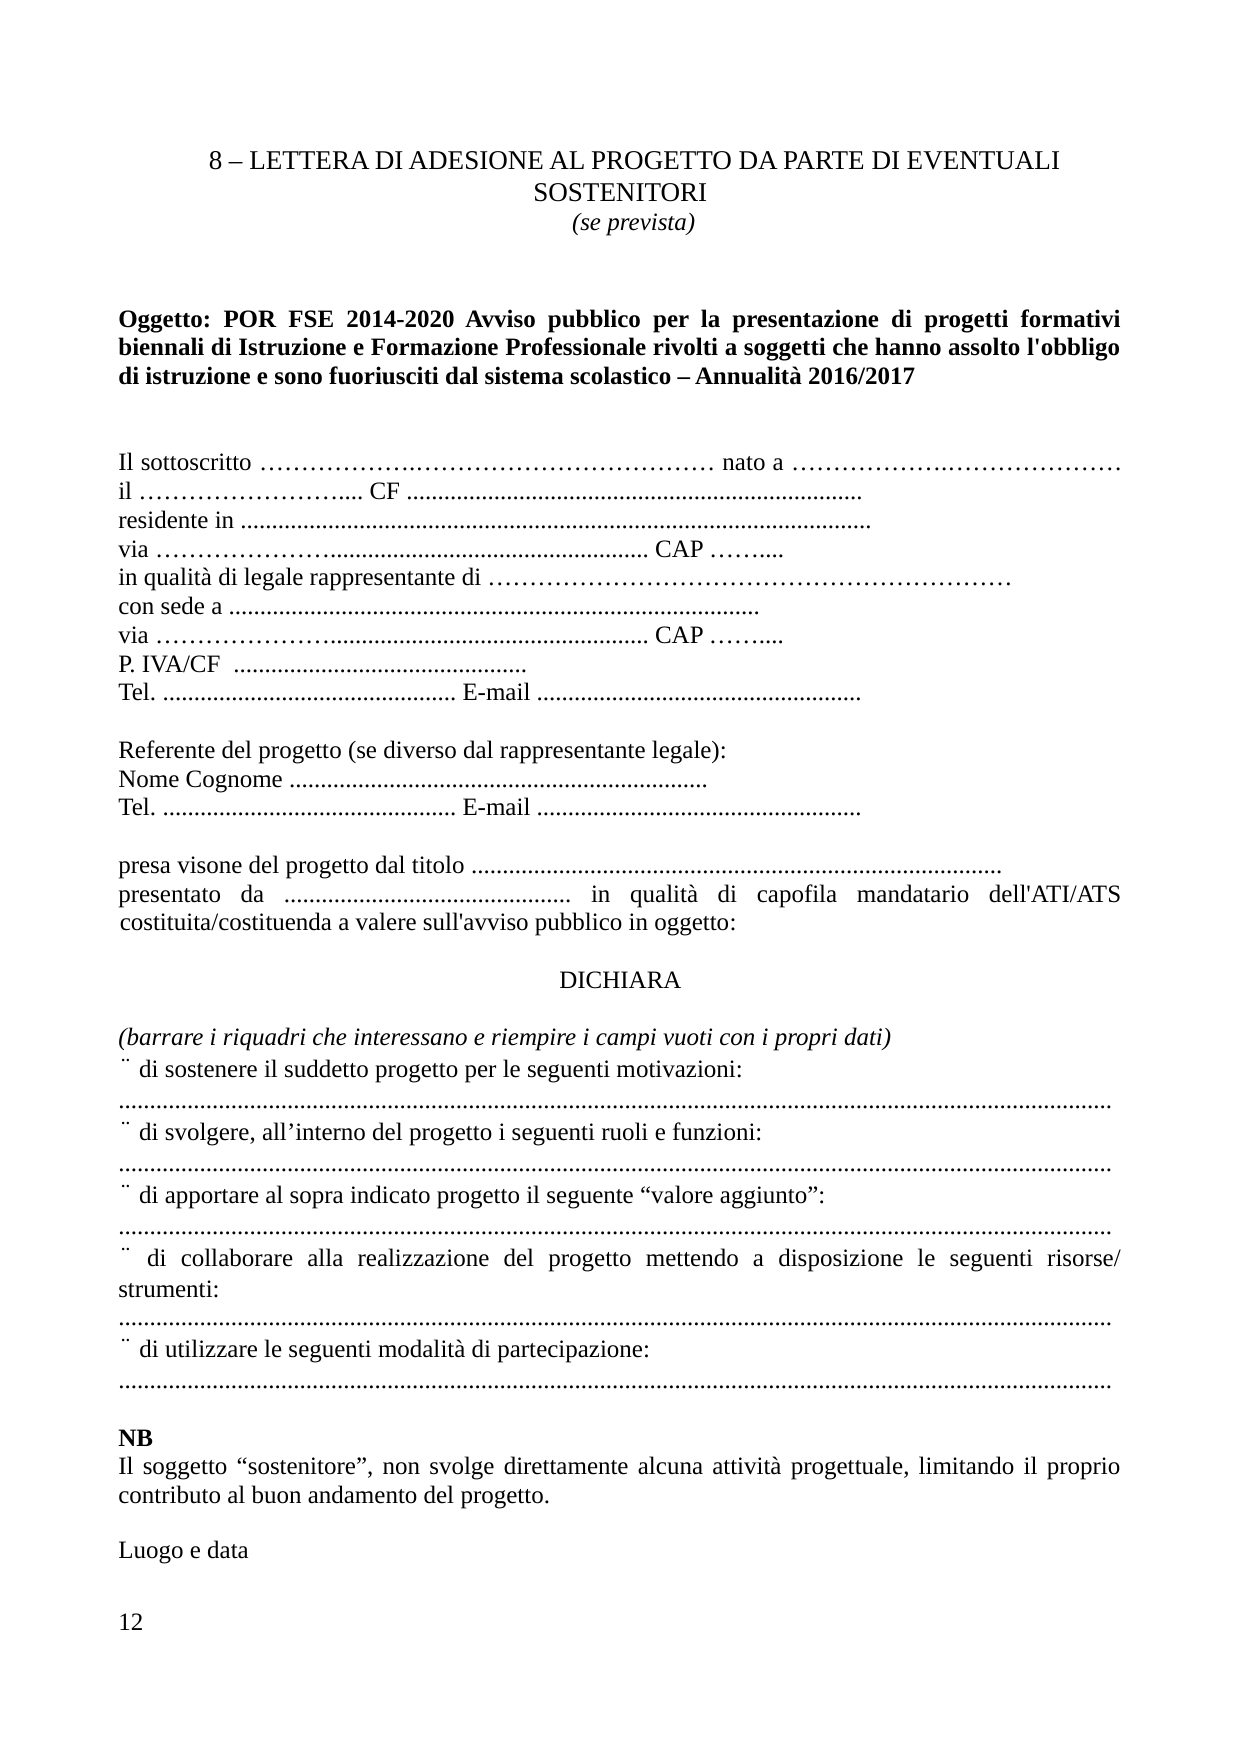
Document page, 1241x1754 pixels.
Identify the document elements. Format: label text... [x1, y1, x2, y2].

text Il soggetto “sostenitore”, non svolge direttamente alcuna attività progettuale, limitando il proprio contributo al buon andamento del progetto. [118, 1451, 1122, 1509]
text presa visone del progetto dal titolo ..................................................................................... [118, 850, 1122, 879]
text (barrare i riquadri che interessano e riempire i campi vuoti con i propri dati) [118, 1022, 1122, 1051]
text ¨ di utilizzare le seguenti modalità di partecipazione: [118, 1331, 1122, 1365]
text ............................................................................................................................................................... [118, 1365, 1122, 1394]
text DICHIARA [118, 965, 1122, 994]
text Il sottoscritto ……………….……………………………… nato a ……………….………………… il …………………….... CF ......................................................................... [118, 447, 1122, 505]
text 8 – Lettera di adesione al progetto da parte di eventuali sostenitori [118, 144, 1122, 207]
list ¨ di sostenere il suddetto progetto per le seguenti motivazioni: [118, 1051, 1122, 1085]
text Tel. ............................................... E-mail .................................................... [118, 792, 1122, 821]
text in qualità di legale rappresentante di ……………………………………………………… [118, 562, 1122, 591]
text NB [118, 1423, 1122, 1451]
text Oggetto: POR FSE 2014-2020 Avviso pubblico per la presentazione di progetti formativi biennali di Istruzione e Formazione Professionale rivolti a soggetti che hanno assolto l'obbligo di istruzione e sono fuoriusciti dal sistema scolastico – Annualità 2016/2017 [118, 304, 1122, 390]
text P. IVA/CF ............................................... [118, 649, 1122, 677]
text (se prevista) [118, 207, 1122, 236]
text residente in ..................................................................................................... [118, 505, 1122, 534]
text con sede a ..................................................................................... [118, 591, 1122, 620]
text ............................................................................................................................................................... [118, 1085, 1122, 1114]
list ¨ di collaborare alla realizzazione del progetto mettendo a disposizione le seguenti risorse/ strumenti: [118, 1239, 1122, 1302]
text ............................................................................................................................................................... [118, 1302, 1122, 1331]
text Referente del progetto (se diverso dal rappresentante legale): [118, 735, 1122, 764]
text via …………………................................................... CAP …….... [118, 534, 1122, 562]
list ¨ di svolgere, all’interno del progetto i seguenti ruoli e funzioni: [118, 1114, 1122, 1148]
text Nome Cognome ................................................................... [118, 764, 1122, 792]
text Luogo e data [118, 1535, 1122, 1564]
list ¨ di apportare al sopra indicato progetto il seguente “valore aggiunto”: [118, 1177, 1122, 1211]
text presentato da .............................................. in qualità di capofila mandatario dell'ATI/ATS costituita/costituenda a valere sull'avviso pubblico in oggetto: [118, 879, 1122, 936]
list ............................................................................................................................................................... [118, 1211, 1122, 1239]
text Tel. ............................................... E-mail .................................................... [118, 677, 1122, 706]
list ............................................................................................................................................................... [118, 1148, 1122, 1177]
text via …………………................................................... CAP …….... [118, 620, 1122, 649]
